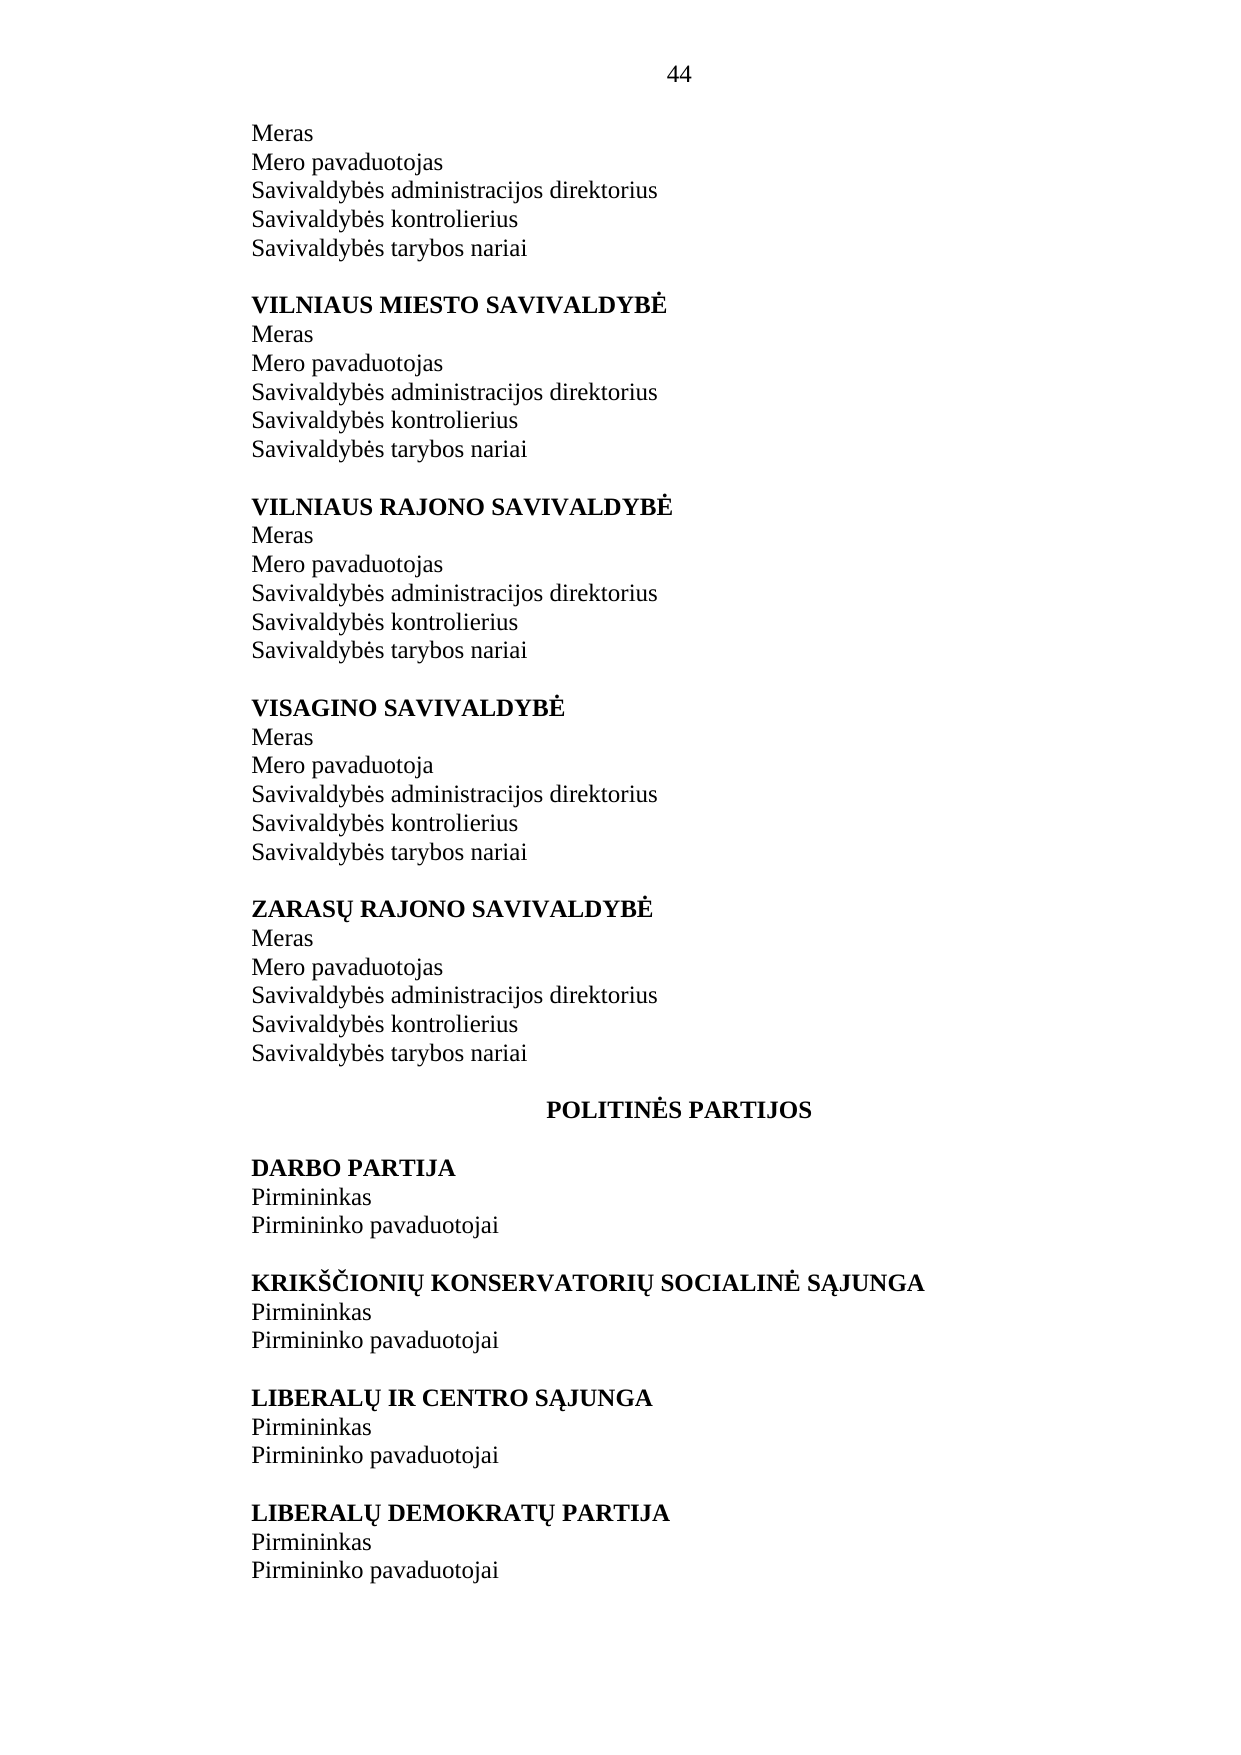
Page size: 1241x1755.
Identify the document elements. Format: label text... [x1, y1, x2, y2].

text Savivaldybės kontrolierius [177, 808, 1181, 837]
text Meras [177, 722, 1181, 751]
text Savivaldybės kontrolierius [177, 1009, 1181, 1038]
text Pirmininko pavaduotojai [177, 1556, 971, 1584]
text Pirmininkas [177, 1297, 971, 1326]
text VILNIAUS RAJONO SAVIVALDYBĖ [177, 492, 1181, 521]
text VILNIAUS MIESTO SAVIVALDYBĖ [177, 291, 1181, 319]
text KRIKŠČIONIŲ KONSERVATORIŲ SOCIALINĖ SĄJUNGA [177, 1268, 1181, 1297]
text Savivaldybės administracijos direktorius [177, 779, 1181, 808]
text Savivaldybės tarybos nariai [177, 636, 1181, 664]
text Savivaldybės administracijos direktorius [177, 981, 1181, 1009]
text DARBO PARTIJA [177, 1153, 1181, 1182]
text Pirmininkas [177, 1527, 971, 1556]
text Meras [177, 319, 1181, 348]
text Meras [177, 923, 1181, 952]
text VISAGINO SAVIVALDYBĖ [177, 693, 1181, 722]
text Savivaldybės kontrolierius [177, 406, 1181, 434]
text Savivaldybės tarybos nariai [177, 233, 1181, 262]
text Pirmininkas [177, 1182, 971, 1211]
text Mero pavaduotojas [177, 549, 1181, 578]
text Pirmininko pavaduotojai [177, 1326, 971, 1354]
text Savivaldybės tarybos nariai [177, 434, 1181, 463]
text LIBERALŲ DEMOKRATŲ PARTIJA [177, 1498, 1181, 1527]
text Savivaldybės tarybos nariai [177, 837, 1181, 866]
text Savivaldybės administracijos direktorius [177, 176, 1181, 204]
text Pirmininko pavaduotojai [177, 1441, 971, 1469]
text Mero pavaduotoja [177, 751, 1181, 779]
text Mero pavaduotojas [177, 348, 1181, 377]
text Savivaldybės kontrolierius [177, 607, 1181, 636]
text Savivaldybės administracijos direktorius [177, 578, 1181, 607]
text Savivaldybės administracijos direktorius [177, 377, 1181, 406]
text Meras [177, 118, 1181, 147]
text POLITINĖS PARTIJOS [177, 1096, 1181, 1124]
text Pirmininko pavaduotojai [177, 1211, 971, 1239]
text Savivaldybės kontrolierius [177, 204, 1181, 233]
text Mero pavaduotojas [177, 952, 1181, 981]
text LIBERALŲ IR CENTRO SĄJUNGA [177, 1383, 1181, 1412]
text Savivaldybės tarybos nariai [177, 1038, 1181, 1067]
text Mero pavaduotojas [177, 147, 1181, 176]
text Pirmininkas [177, 1412, 971, 1441]
text ZARASŲ RAJONO SAVIVALDYBĖ [177, 894, 1181, 923]
text Meras [177, 521, 1181, 549]
